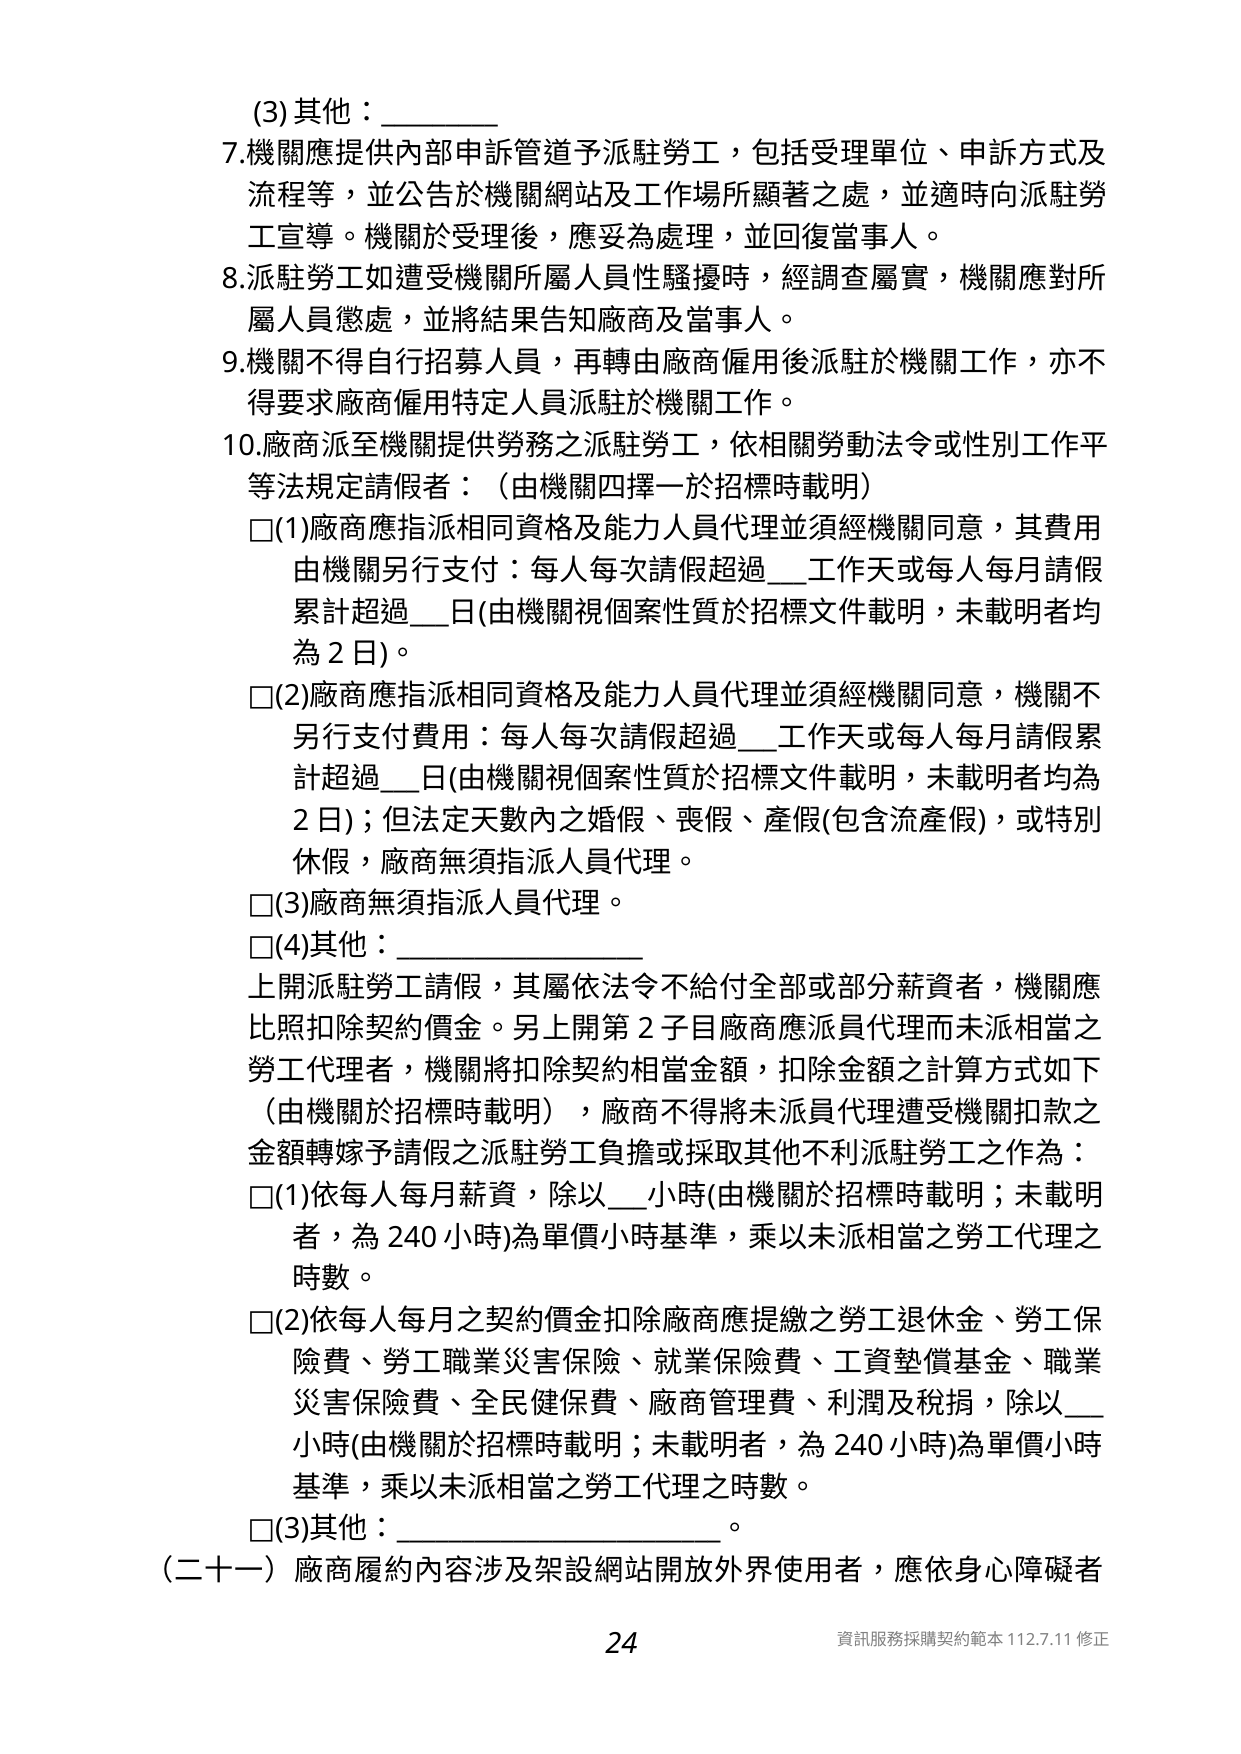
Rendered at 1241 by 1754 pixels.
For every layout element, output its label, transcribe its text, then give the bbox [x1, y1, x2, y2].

text □(1)廠商應指派相同資格及能力人員代理並須經機關同意，其費用由機關另行支付：每人每次請假超過___工作天或每人每月請假累計超過___日(由機關視個案性質於招標文件載明，未載明者均為2日)。 [247, 505, 1103, 672]
text 8.派駐勞工如遭受機關所屬人員性騷擾時，經調查屬實，機關應對所屬人員懲處，並將結果告知廠商及當事人。 [221, 255, 1109, 339]
text □(1)依每人每月薪資，除以___小時(由機關於招標時載明；未載明者，為240小時)為單價小時基準，乘以未派相當之勞工代理之時數。 [247, 1172, 1103, 1297]
text □(3)廠商無須指派人員代理。 [247, 880, 1103, 922]
text □(2)依每人每月之契約價金扣除廠商應提繳之勞工退休金、勞工保險費、勞工職業災害保險、就業保險費、工資墊償基金、職業災害保險費、全民健保費、廠商管理費、利潤及稅捐，除以___小時(由機關於招標時載明；未載明者，為240小時)為單價小時基準，乘以未派相當之勞工代理之時數。 [247, 1297, 1103, 1505]
text 7.機關應提供內部申訴管道予派駐勞工，包括受理單位、申訴方式及流程等，並公告於機關網站及工作場所顯著之處，並適時向派駐勞工宣導。機關於受理後，應妥為處理，並回復當事人。 [221, 130, 1109, 255]
text □(2)廠商應指派相同資格及能力人員代理並須經機關同意，機關不另行支付費用：每人每次請假超過___工作天或每人每月請假累計超過___日(由機關視個案性質於招標文件載明，未載明者均為2日)；但法定天數內之婚假、喪假、產假(包含流產假)，或特別休假，廠商無須指派人員代理。 [247, 672, 1103, 880]
text 上開派駐勞工請假，其屬依法令不給付全部或部分薪資者，機關應比照扣除契約價金。另上開第2子目廠商應派員代理而未派相當之勞工代理者，機關將扣除契約相當金額，扣除金額之計算方式如下（由機關於招標時載明），廠商不得將未派員代理遭受機關扣款之金額轉嫁予請假之派駐勞工負擔或採取其他不利派駐勞工之作為： [247, 964, 1103, 1172]
text （二十一）廠商履約內容涉及架設網站開放外界使用者，應依身心障礙者 [135, 1547, 1103, 1589]
text □(3)其他：_________________________。 [247, 1505, 1103, 1547]
text □(4)其他：___________________ [247, 922, 1103, 964]
text 9.機關不得自行招募人員，再轉由廠商僱用後派駐於機關工作，亦不得要求廠商僱用特定人員派駐於機關工作。 [221, 339, 1109, 422]
text 10.廠商派至機關提供勞務之派駐勞工，依相關勞動法令或性別工作平等法規定請假者：（由機關四擇一於招標時載明） [221, 422, 1109, 505]
text (3) 其他：_________ [253, 89, 1109, 130]
